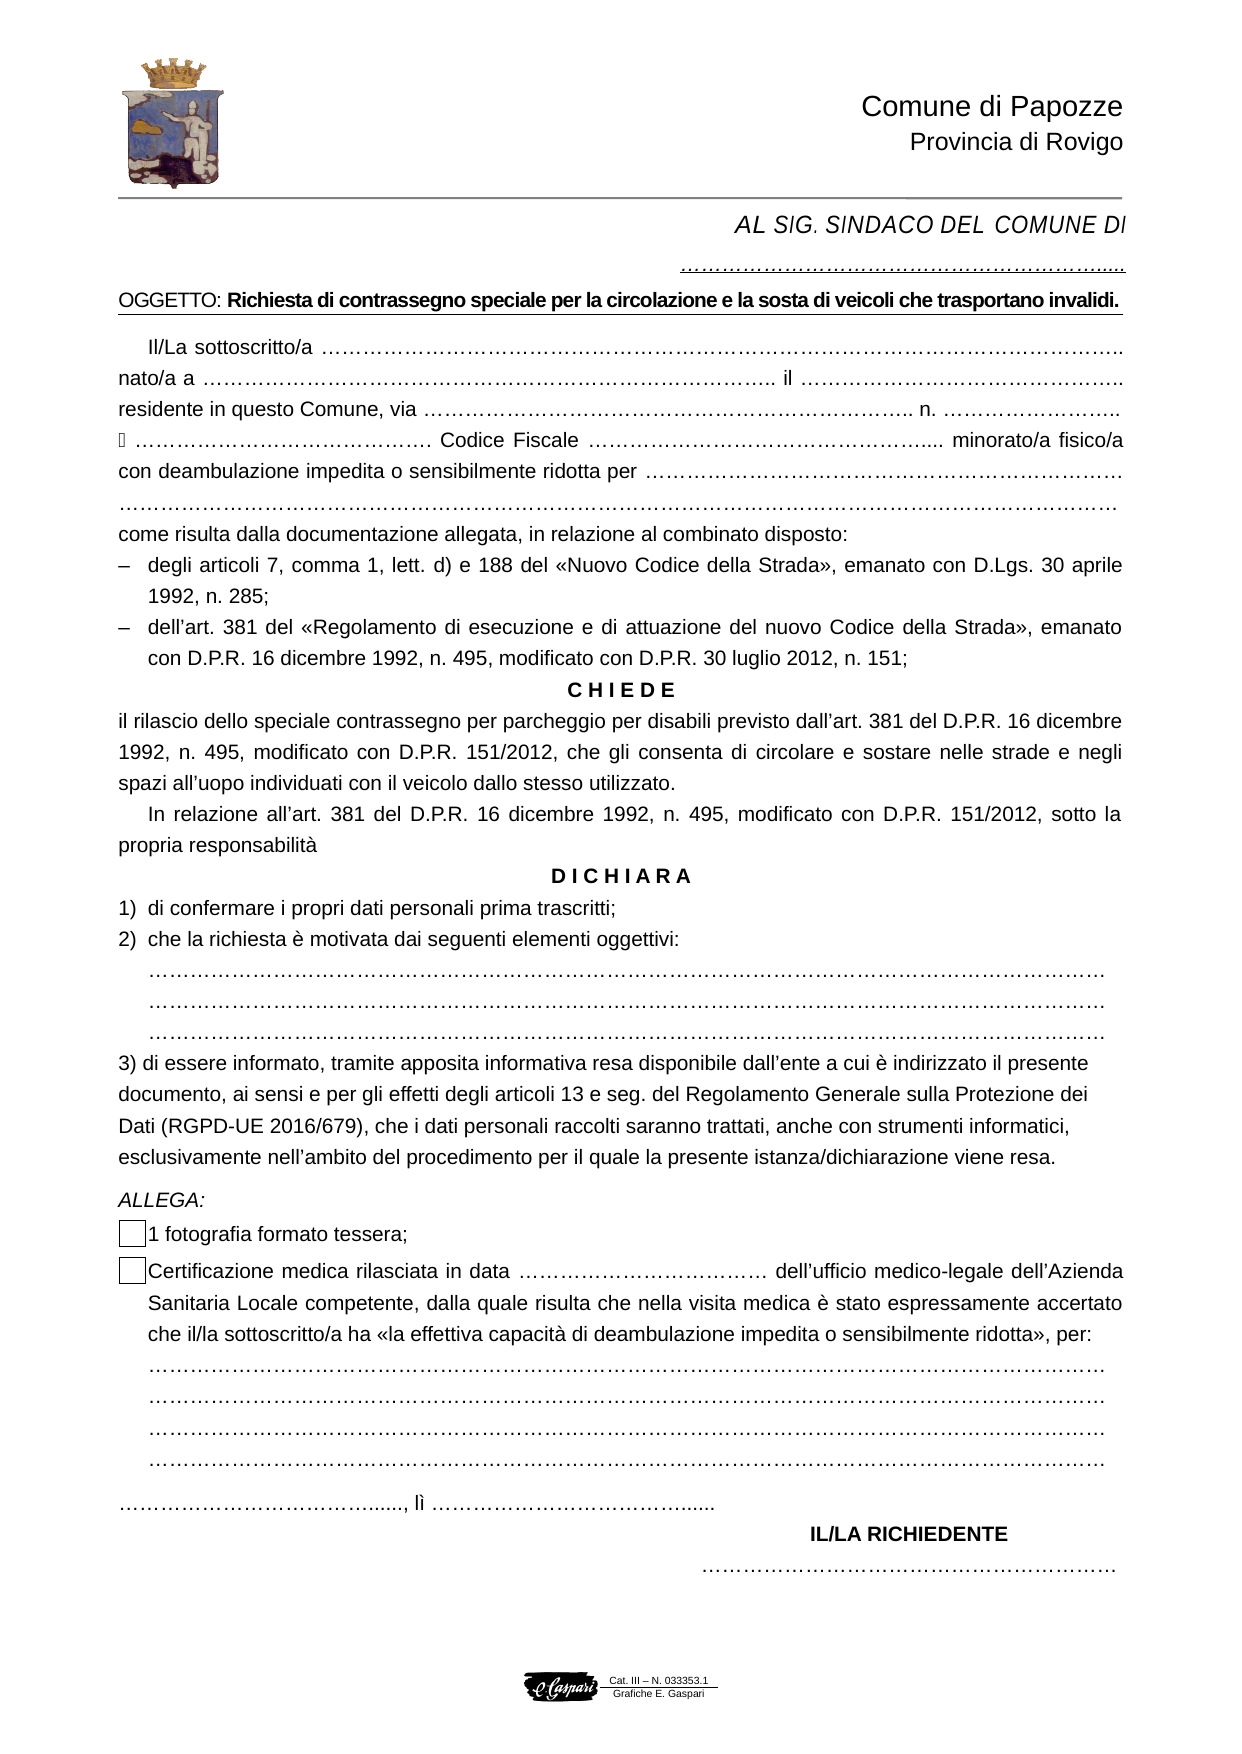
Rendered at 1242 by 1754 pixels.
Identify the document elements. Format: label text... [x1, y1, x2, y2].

picture [523, 1671, 598, 1702]
text  ……………………………………. Codice Fiscale ………………………………………….... minorato/a fisico/a con deambulazione impedita o sensibilmente ridotta per …………………………………………………………… ……………………………………………………………………………………………………………………………… [118, 428, 1123, 514]
text – degli articoli 7, comma 1, lett. d) e 188 del «Nuovo Codice della Strada», emanato con D.Lgs. 30 aprile 1992, n. 285; [118, 553, 1123, 608]
text …………………………………………………… [694, 1553, 1123, 1577]
text 2) che la richiesta è motivata dai seguenti elementi oggettivi: [118, 927, 1123, 951]
text C H I E D E [118, 677, 1123, 701]
text Certificazione medica rilasciata in data ……………………………… dell’ufficio medico-legale dell’Azienda Sanitaria Locale competente, dalla quale risulta che nella visita medica è stato espressamente accertato che il/la sottoscritto/a ha «la effettiva capacità di deambulazione impedita o sensibilmente ridotta», per: [118, 1256, 1123, 1346]
text AL SIG. SINDACO DEL COMUNE DI [561, 210, 1126, 239]
text come risulta dalla documentazione allegata, in relazione al combinato disposto: [118, 522, 1123, 546]
text ……………………………………………………..... [602, 251, 1126, 275]
text In relazione all’art. 381 del D.P.R. 16 dicembre 1992, n. 495, modificato con D.P.R. 151/2012, sotto la propria responsabilità [118, 802, 1123, 857]
text ………………………………………………………………………………………………………………………… [148, 1020, 1123, 1044]
text il rilascio dello speciale contrassegno per parcheggio per disabili previsto dall’art. 381 del D.P.R. 16 dicembre 1992, n. 495, modificato con D.P.R. 151/2012, che gli consenta di circolare e sostare nelle strade e negli spazi all’uopo individuati con il veicolo dallo stesso utilizzato. [118, 708, 1123, 795]
text D I C H I A R A [118, 864, 1123, 888]
text Il/La sottoscritto/a …………………………………………………………………………………………………….. nato/a a ……………………………………………………………………….. il ……………………………………….. residente in questo Comune, via …………………………………………………………….. n. …………………….. [118, 335, 1123, 421]
text 1) di confermare i propri dati personali prima trascritti; [118, 895, 1123, 919]
text Provincia di Rovigo [224, 127, 1123, 156]
text Comune di Papozze [224, 89, 1123, 122]
text 3) di essere informato, tramite apposita informativa resa disponibile dall’ente a cui è indirizzato il presente documento, ai sensi e per gli effetti degli articoli 13 e seg. del Regolamento Generale sulla Protezione dei Dati (RGPD-UE 2016/679), che i dati personali raccolti saranno trattati, anche con strumenti informatici, esclusivamente nell’ambito del procedimento per il quale la presente istanza/dichiarazione viene resa. [118, 1051, 1123, 1168]
text ………………………………......, lì ………………………………...... [118, 1490, 1123, 1514]
text ………………………………………………………………………………………………………………………… [148, 989, 1123, 1013]
text 1 fotografia formato tessera; [118, 1219, 1123, 1247]
picture [122, 58, 224, 189]
text ALLEGA: [118, 1188, 1123, 1212]
text ………………………………………………………………………………………………………………………… [148, 958, 1123, 982]
text IL/LA RICHIEDENTE [694, 1521, 1123, 1545]
text ………………………………………………………………………………………………………………………… ………………………………………………………………………………………………………………………… ………………………………………………………………………………………………………………………… ………………………………………………………………………………………………………………………… [148, 1353, 1123, 1471]
text OGGETTO: Richiesta di contrassegno speciale per la circolazione e la sosta di veicoli che trasportano invalidi. [118, 288, 1123, 314]
text – dell’art. 381 del «Regolamento di esecuzione e di attuazione del nuovo Codice della Strada», emanato con D.P.R. 16 dicembre 1992, n. 495, modificato con D.P.R. 30 luglio 2012, n. 151; [118, 615, 1123, 670]
